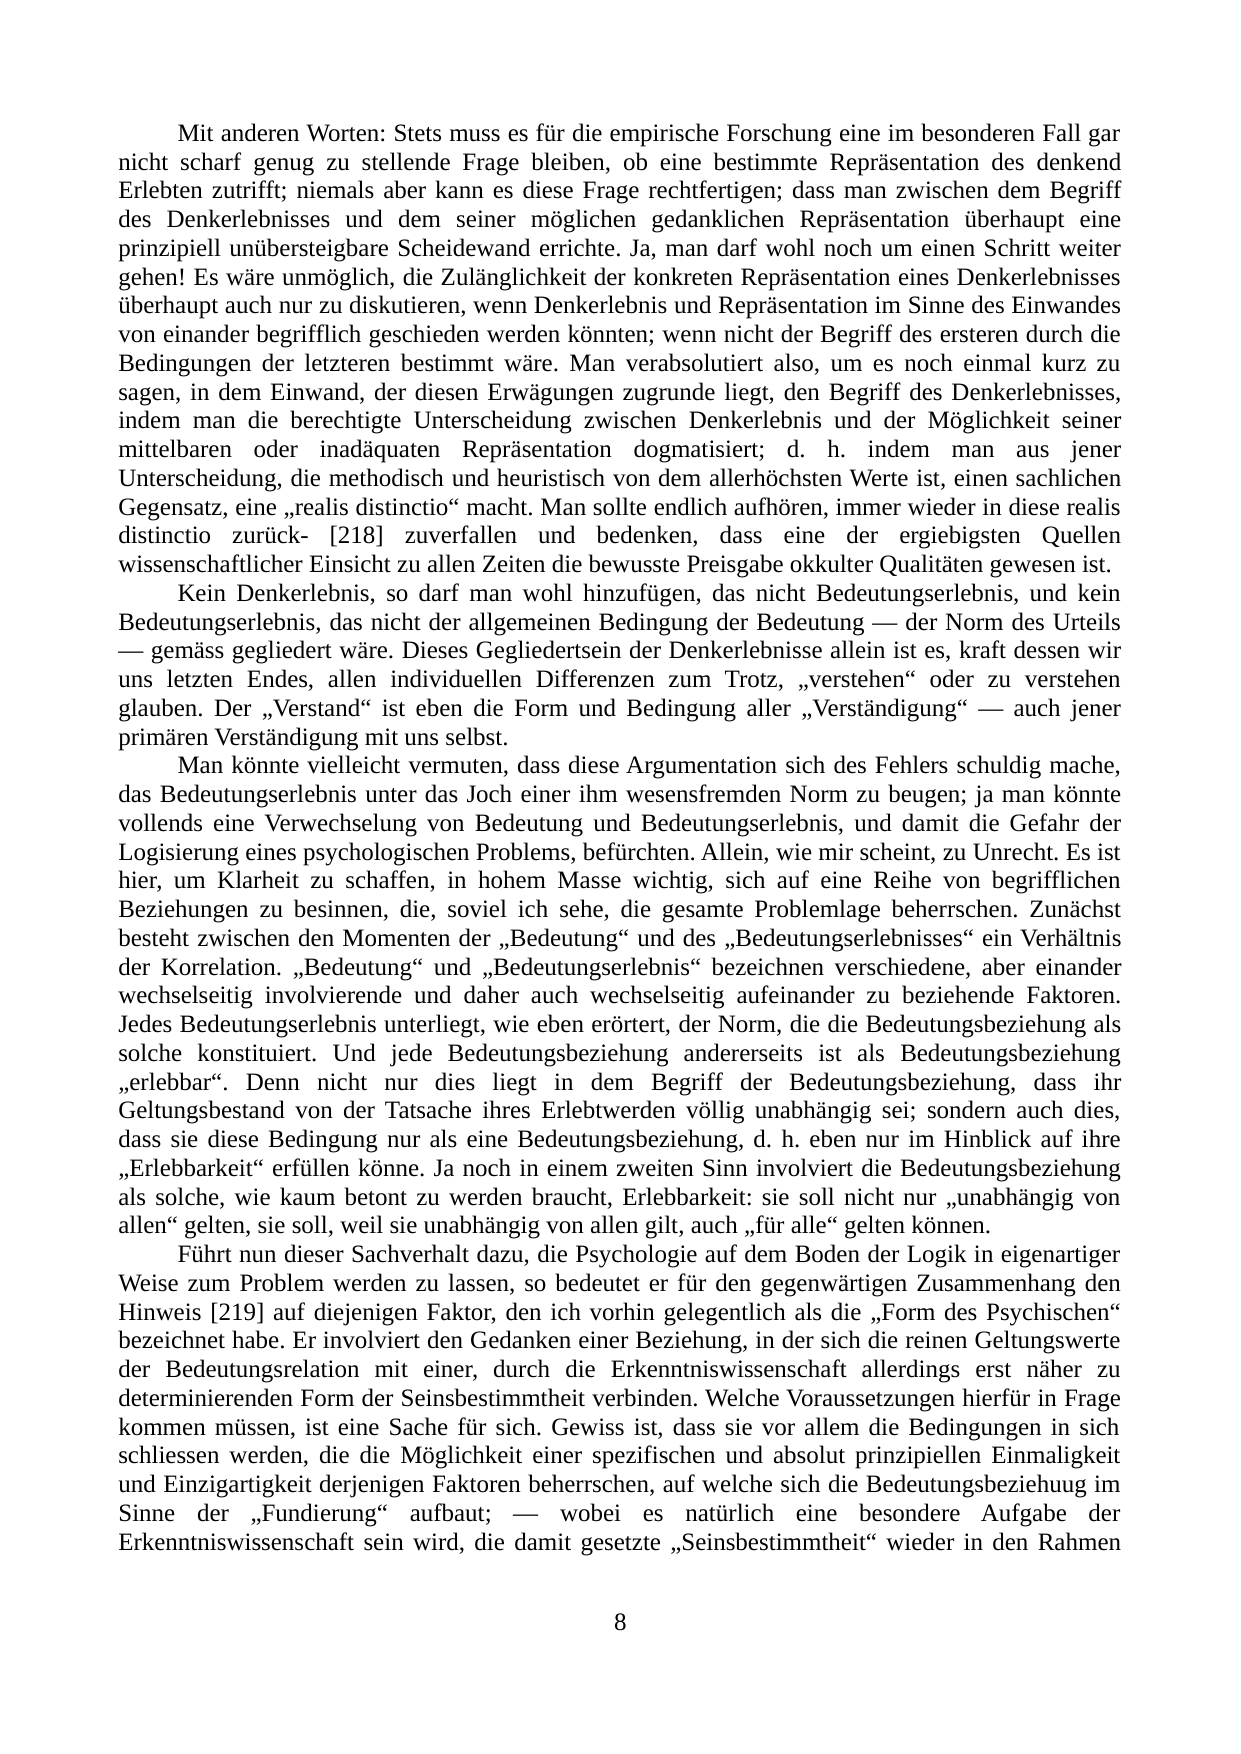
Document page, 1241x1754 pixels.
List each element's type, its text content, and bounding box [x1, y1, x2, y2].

text Führt nun dieser Sachverhalt dazu, die Psychologie auf dem Boden der Logik in eigenartiger Weise zum Problem werden zu lassen, so bedeutet er für den gegenwärtigen Zusammenhang den Hinweis [219] auf diejenigen Faktor, den ich vorhin gelegentlich als die „Form des Psychischen“ bezeichnet habe. Er involviert den Gedanken einer Beziehung, in der sich die reinen Geltungswerte der Bedeutungsrelation mit einer, durch die Erkenntniswissenschaft allerdings erst näher zu determinierenden Form der Seinsbestimmtheit verbinden. Welche Voraussetzungen hierfür in Frage kommen müssen, ist eine Sache für sich. Gewiss ist, dass sie vor allem die Bedingungen in sich schliessen werden, die die Möglichkeit einer spezifischen und absolut prinzipiellen Einmaligkeit und Einzigartigkeit derjenigen Faktoren beherrschen, auf welche sich die Bedeutungsbeziehuug im Sinne der „Fundierung“ aufbaut; — wobei es natürlich eine besondere Aufgabe der Erkenntniswissenschaft sein wird, die damit gesetzte „Seinsbestimmtheit“ wieder in den Rahmen [118, 1239, 1122, 1556]
text Kein Denkerlebnis, so darf man wohl hinzufügen, das nicht Bedeutungserlebnis, und kein Bedeutungserlebnis, das nicht der allgemeinen Bedingung der Bedeutung — der Norm des Urteils — gemäss gegliedert wäre. Dieses Gegliedertsein der Denkerlebnisse allein ist es, kraft dessen wir uns letzten Endes, allen individuellen Differenzen zum Trotz, „verstehen“ oder zu verstehen glauben. Der „Verstand“ ist eben die Form und Bedingung aller „Verständigung“ — auch jener primären Verständigung mit uns selbst. [118, 578, 1122, 751]
text Mit anderen Worten: Stets muss es für die empirische Forschung eine im besonderen Fall gar nicht scharf genug zu stellende Frage bleiben, ob eine bestimmte Repräsentation des denkend Erlebten zutrifft; niemals aber kann es diese Frage rechtfertigen; dass man zwischen dem Begriff des Denkerlebnisses und dem seiner möglichen gedanklichen Repräsentation überhaupt eine prinzipiell unübersteigbare Scheidewand errichte. Ja, man darf wohl noch um einen Schritt weiter gehen! Es wäre unmöglich, die Zulänglichkeit der konkreten Repräsentation eines Denkerlebnisses überhaupt auch nur zu diskutieren, wenn Denkerlebnis und Repräsentation im Sinne des Einwandes von einander begrifflich geschieden werden könnten; wenn nicht der Begriff des ersteren durch die Bedingungen der letzteren bestimmt wäre. Man verabsolutiert also, um es noch einmal kurz zu sagen, in dem Einwand, der diesen Erwägungen zugrunde liegt, den Begriff des Denkerlebnisses, indem man die berechtigte Unterscheidung zwischen Denkerlebnis und der Möglichkeit seiner mittelbaren oder inadäquaten Repräsentation dogmatisiert; d. h. indem man aus jener Unterscheidung, die methodisch und heuristisch von dem allerhöchsten Werte ist, einen sachlichen Gegensatz, eine „realis distinctio“ macht. Man sollte endlich aufhören, immer wieder in diese realis distinctio zurück- [218] zuverfallen und bedenken, dass eine der ergiebigsten Quellen wissenschaftlicher Einsicht zu allen Zeiten die bewusste Preisgabe okkulter Qualitäten gewesen ist. [118, 118, 1122, 578]
text Man könnte vielleicht vermuten, dass diese Argumentation sich des Fehlers schuldig mache, das Bedeutungserlebnis unter das Joch einer ihm wesensfremden Norm zu beugen; ja man könnte vollends eine Verwechselung von Bedeutung und Bedeutungserlebnis, und damit die Gefahr der Logisierung eines psychologischen Problems, befürchten. Allein, wie mir scheint, zu Unrecht. Es ist hier, um Klarheit zu schaffen, in hohem Masse wichtig, sich auf eine Reihe von begrifflichen Beziehungen zu besinnen, die, soviel ich sehe, die gesamte Problemlage beherrschen. Zunächst besteht zwischen den Momenten der „Bedeutung“ und des „Bedeutungserlebnisses“ ein Verhältnis der Korrelation. „Bedeutung“ und „Bedeutungserlebnis“ bezeichnen verschiedene, aber einander wechselseitig involvierende und daher auch wechselseitig aufeinander zu beziehende Faktoren. Jedes Bedeutungserlebnis unterliegt, wie eben erörtert, der Norm, die die Bedeutungsbeziehung als solche konstituiert. Und jede Bedeutungsbeziehung andererseits ist als Bedeutungsbeziehung „erlebbar“. Denn nicht nur dies liegt in dem Begriff der Bedeutungsbeziehung, dass ihr Geltungsbestand von der Tatsache ihres Erlebtwerden völlig unabhängig sei; sondern auch dies, dass sie diese Bedingung nur als eine Bedeutungsbeziehung, d. h. eben nur im Hinblick auf ihre „Erlebbarkeit“ erfüllen könne. Ja noch in einem zweiten Sinn involviert die Bedeutungsbeziehung als solche, wie kaum betont zu werden braucht, Erlebbarkeit: sie soll nicht nur „unabhängig von allen“ gelten, sie soll, weil sie unabhängig von allen gilt, auch „für alle“ gelten können. [118, 751, 1122, 1239]
